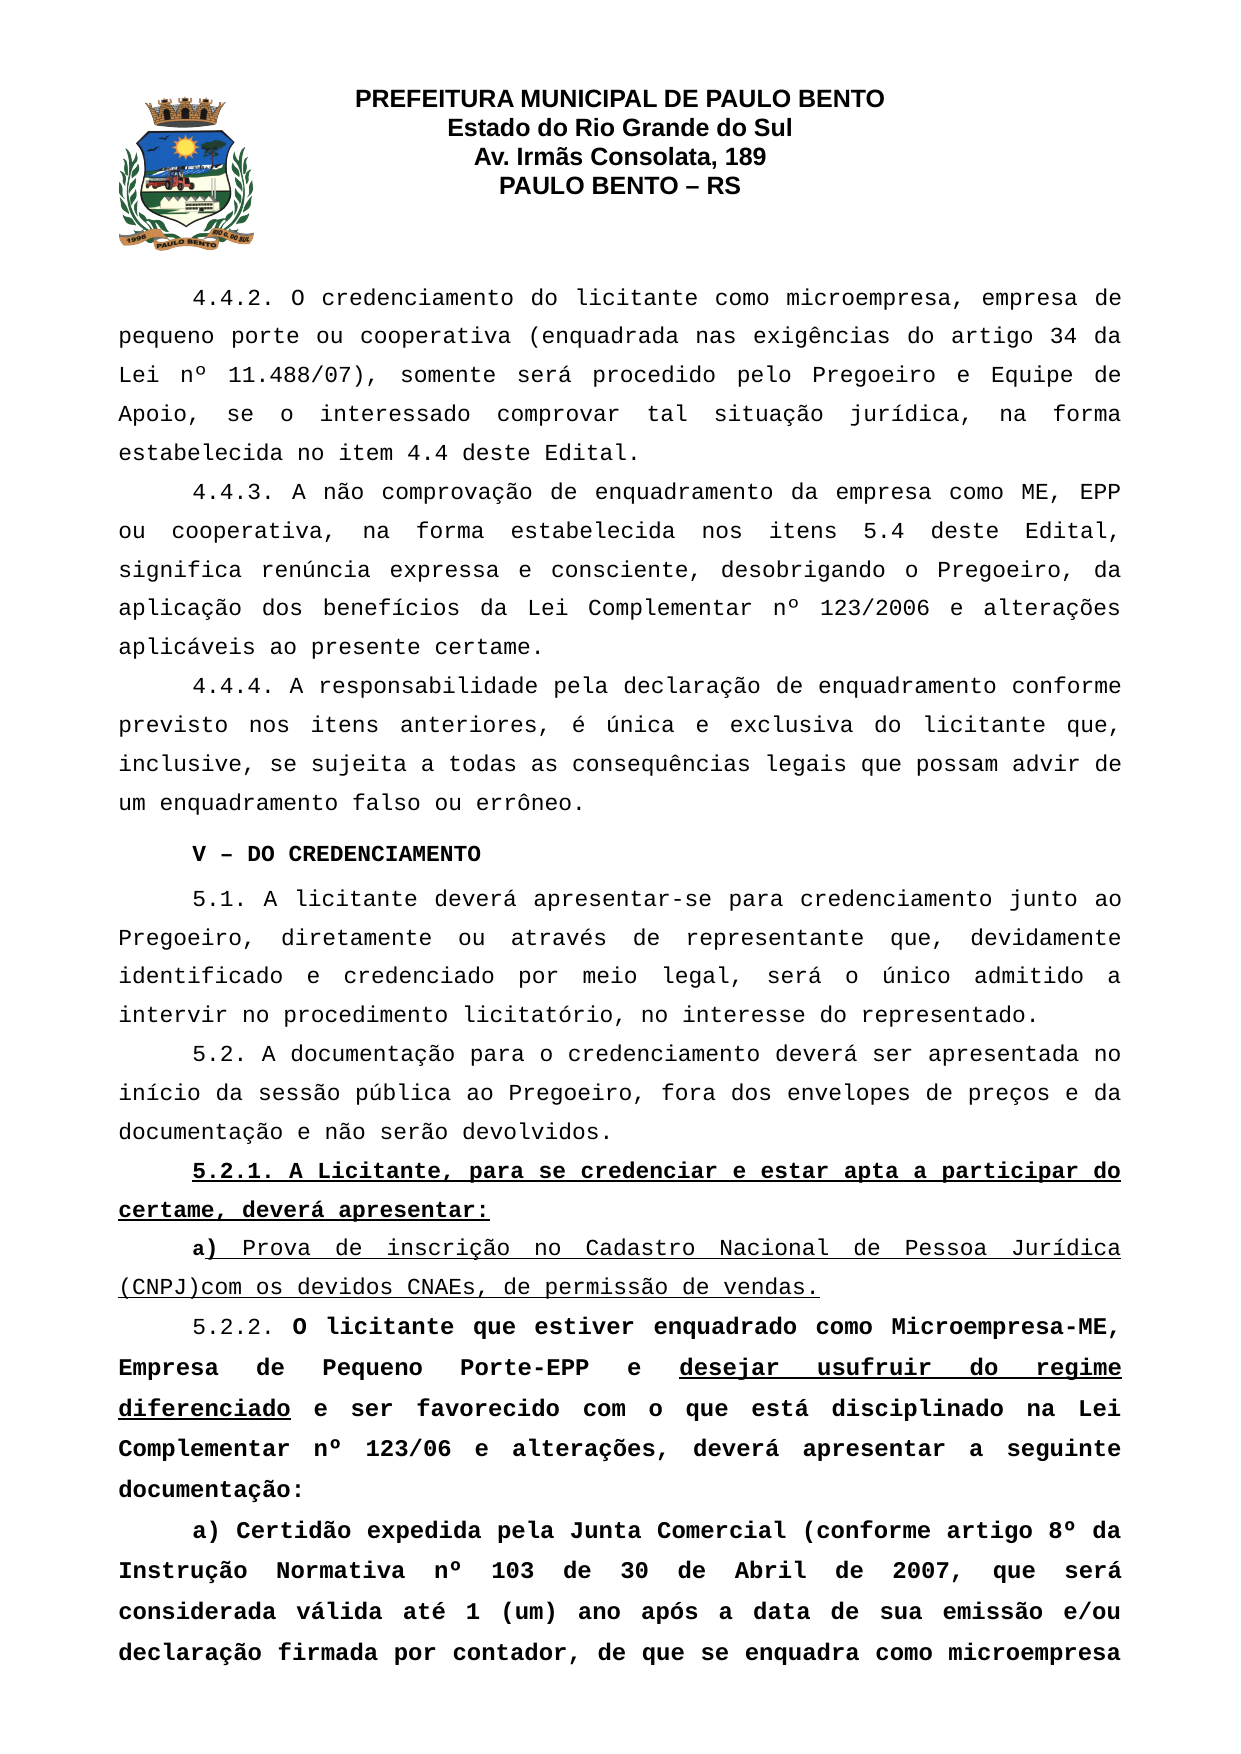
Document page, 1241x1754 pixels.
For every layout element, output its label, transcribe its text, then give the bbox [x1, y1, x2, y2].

text V – DO CREDENCIAMENTO [118, 842, 1122, 868]
text 4.4.3. A não comprovação de enquadramento da empresa como ME, EPP ou cooperativa, na forma estabelecida nos itens 5.4 deste Edital, significa renúncia expressa e consciente, desobrigando o Pregoeiro, da aplicação dos benefícios da Lei Complementar nº 123/2006 e alterações aplicáveis ao presente certame. [118, 480, 1122, 662]
text 4.4.4. A responsabilidade pela declaração de enquadramento conforme previsto nos itens anteriores, é única e exclusiva do licitante que, inclusive, se sujeita a todas as consequências legais que possam advir de um enquadramento falso ou errôneo. [118, 674, 1122, 817]
text 5.1. A licitante deverá apresentar-se para credenciamento junto ao Pregoeiro, diretamente ou através de representante que, devidamente identificado e credenciado por meio legal, será o único admitido a intervir no procedimento licitatório, no interesse do representado. [118, 887, 1122, 1029]
text a) Certidão expedida pela Junta Comercial (conforme artigo 8º da Instrução Normativa nº 103 de 30 de Abril de 2007, que será considerada válida até 1 (um) ano após a data de sua emissão e/ou declaração firmada por contador, de que se enquadra como microempresa [118, 1518, 1122, 1667]
text 5.2.1. A Licitante, para se credenciar e estar apta a participar do certame, deverá apresentar: [118, 1159, 1122, 1224]
text 4.4.2. O credenciamento do licitante como microempresa, empresa de pequeno porte ou cooperativa (enquadrada nas exigências do artigo 34 da Lei nº 11.488/07), somente será procedido pelo Pregoeiro e Equipe de Apoio, se o interessado comprovar tal situação jurídica, na forma estabelecida no item 4.4 deste Edital. [118, 286, 1122, 467]
text 5.2.2. O licitante que estiver enquadrado como Microempresa-ME, Empresa de Pequeno Porte-EPP e desejar usufruir do regime diferenciado e ser favorecido com o que está disciplinado na Lei Complementar nº 123/06 e alterações, deverá apresentar a seguinte documentação: [118, 1314, 1122, 1504]
text a) Prova de inscrição no Cadastro Nacional de Pessoa Jurídica (CNPJ)com os devidos CNAEs, de permissão de vendas. [118, 1237, 1122, 1302]
text 5.2. A documentação para o credenciamento deverá ser apresentada no início da sessão pública ao Pregoeiro, fora dos envelopes de preços e da documentação e não serão devolvidos. [118, 1042, 1122, 1146]
